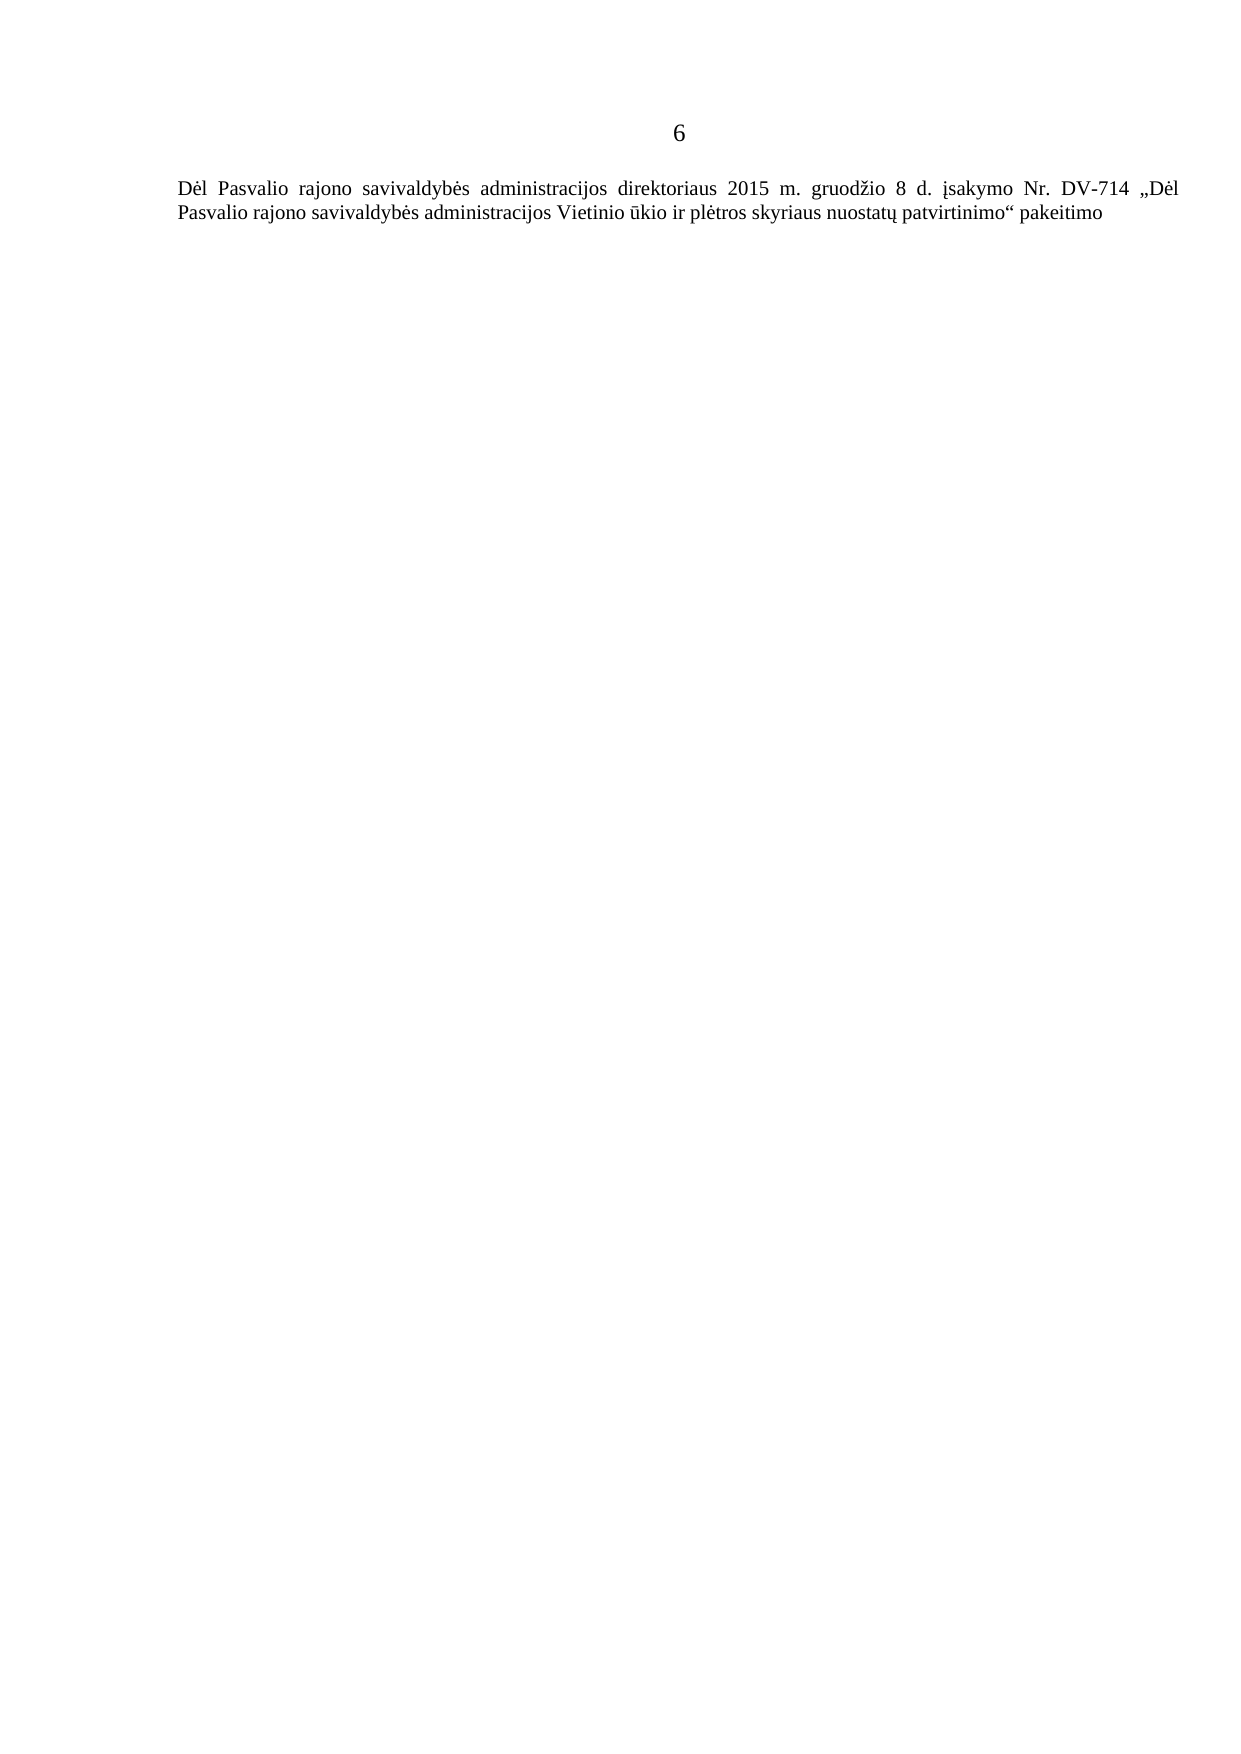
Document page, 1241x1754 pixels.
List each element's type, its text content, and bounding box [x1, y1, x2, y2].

text Dėl Pasvalio rajono savivaldybės administracijos direktoriaus 2015 m. gruodžio 8 d. įsakymo Nr. DV-714 „Dėl Pasvalio rajono savivaldybės administracijos Vietinio ūkio ir plėtros skyriaus nuostatų patvirtinimo“ pakeitimo [177, 176, 1181, 224]
